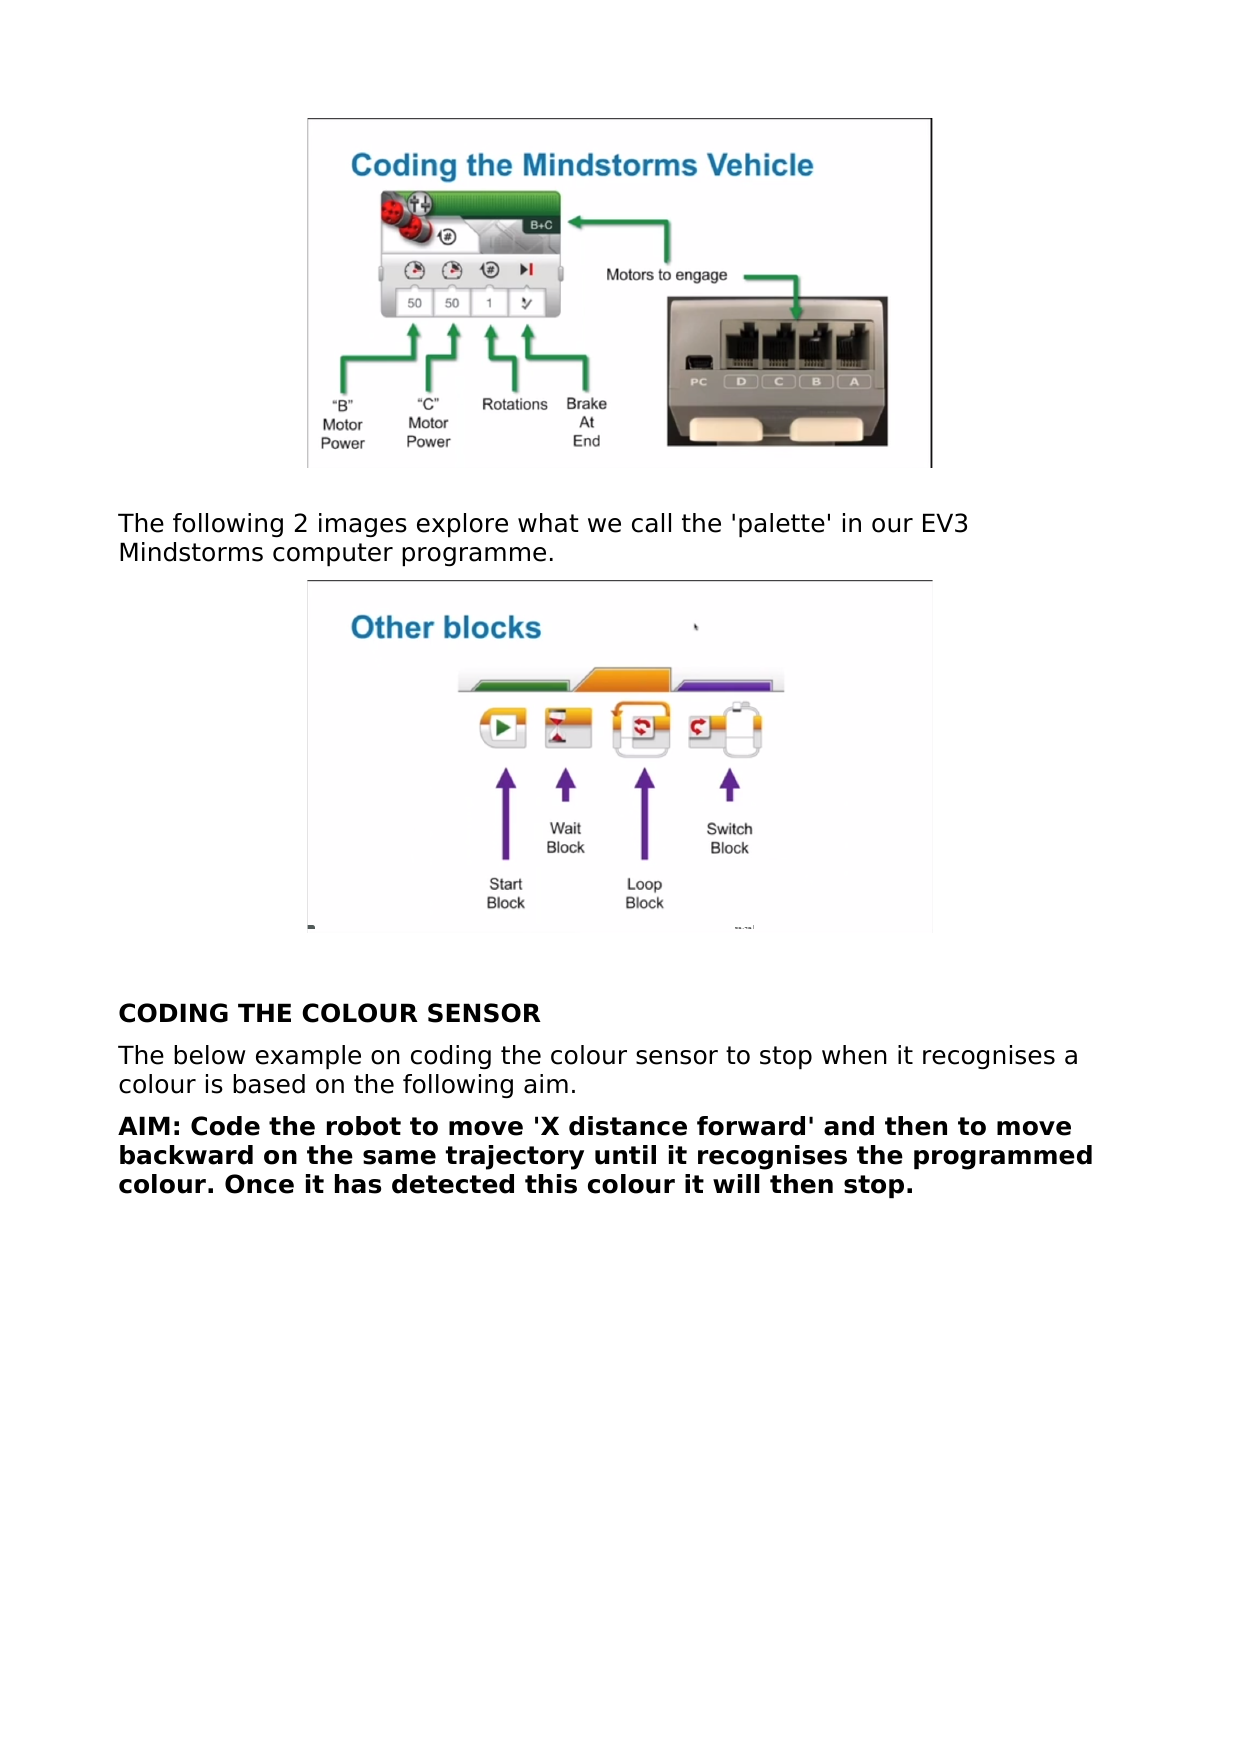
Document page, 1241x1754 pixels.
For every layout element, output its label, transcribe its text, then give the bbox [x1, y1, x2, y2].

text The following 2 images explore what we call the 'palette' in our EV3 Mindstorms computer programme. [118, 509, 1122, 568]
subtitle CODING THE COLOUR SENSOR [118, 999, 1122, 1028]
text AIM: Code the robot to move 'X distance forward' and then to move backward on the same trajectory until it recognises the programmed colour. Once it has detected this colour it will then stop. [118, 1112, 1122, 1199]
text The below example on coding the colour sensor to stop when it recognises a colour is based on the following aim. [118, 1041, 1122, 1099]
picture [307, 580, 933, 933]
picture [307, 118, 933, 468]
